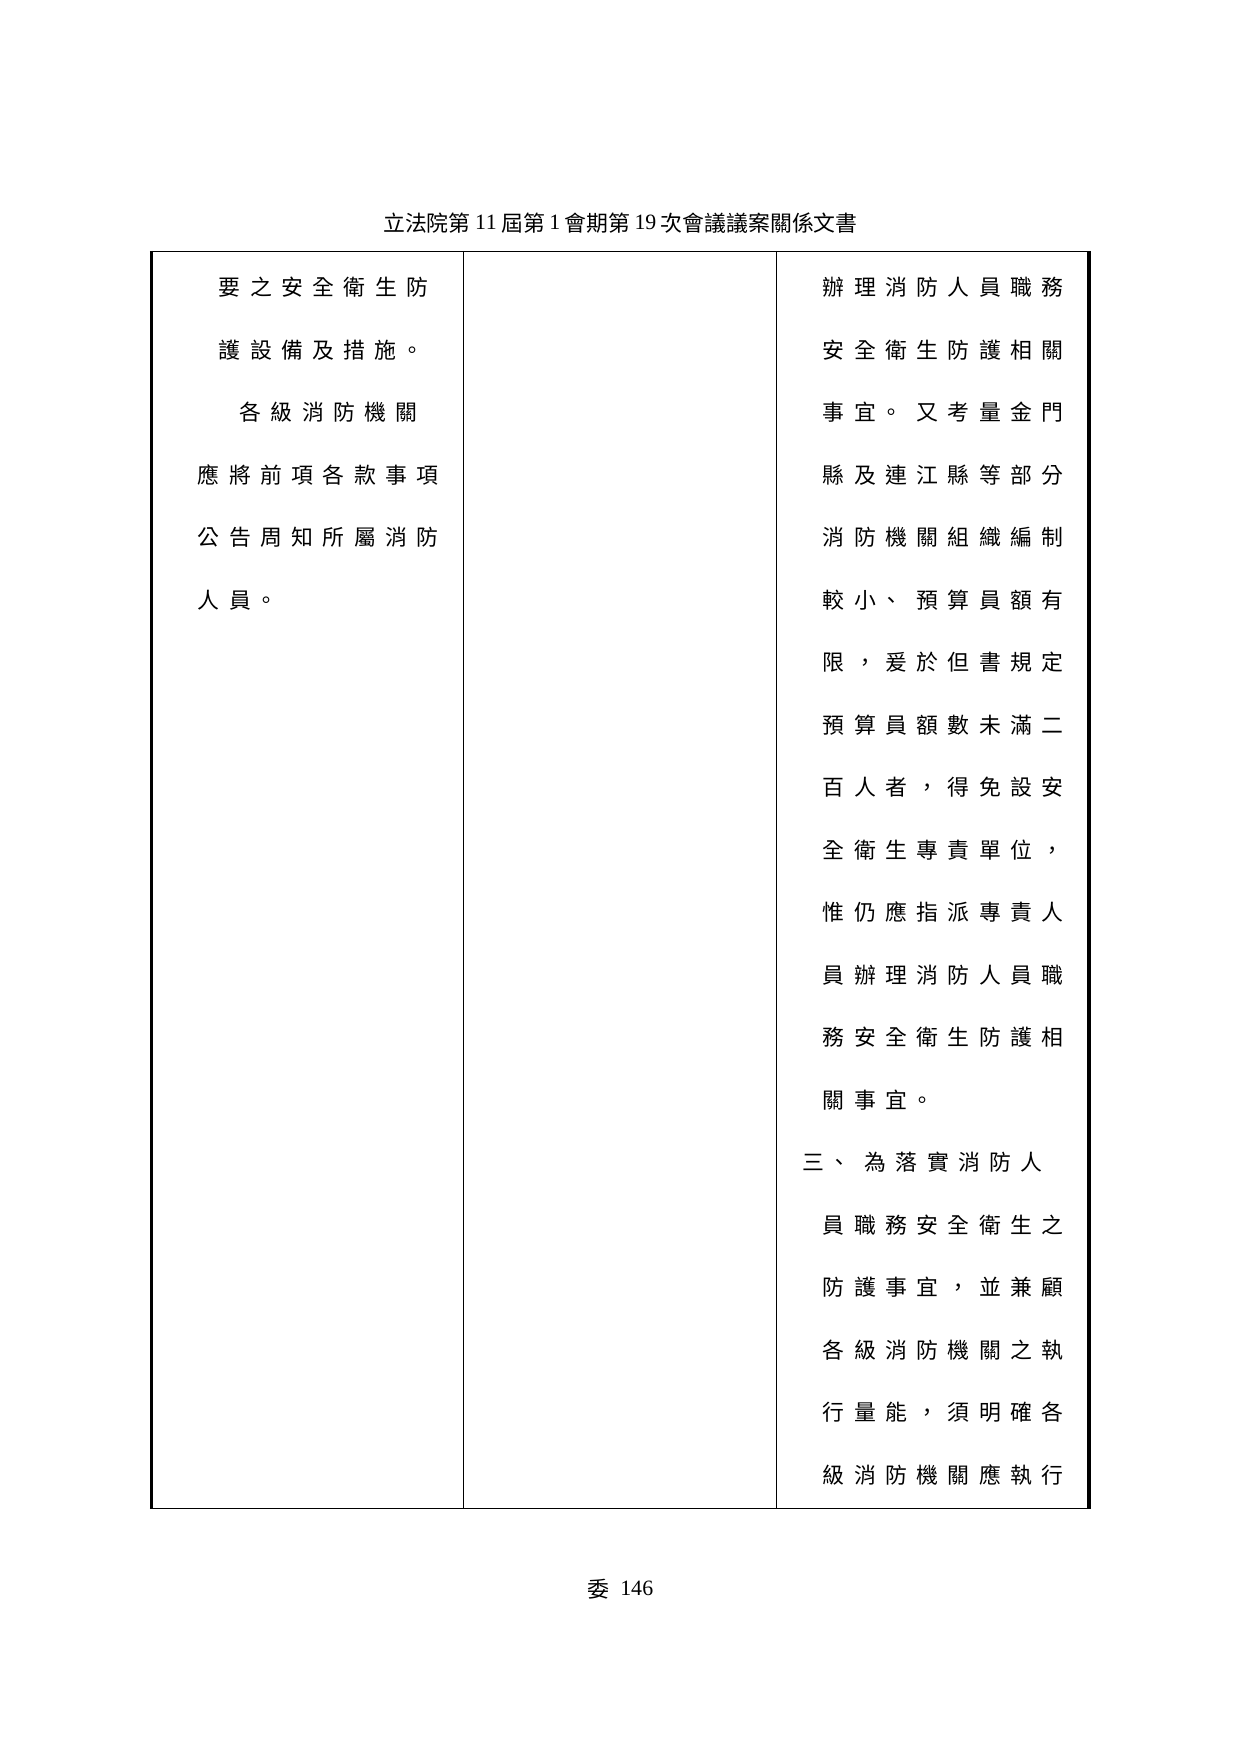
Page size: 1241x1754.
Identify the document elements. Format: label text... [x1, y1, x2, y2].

table_cell 辦理消防人員職務安全衛生防護相關事宜。又考量金門縣及連江縣等部分消防機關組織編制較小、預算員額有限，爰於但書規定預算員額數未滿二百人者，得免設安全衛生專責單位，惟仍應指派專責人員辦理消防人員職務安全衛生防護相關事宜。 三、為落實消防人員職務安全衛生之防護事宜，並兼顧各級消防機關之執行量能，須明確各級消防機關應執行 [777, 252, 1087, 1508]
table_cell [464, 252, 776, 1508]
table_cell 要之安全衛生防護設備及措施。 各級消防機關應將前項各款事項公告周知所屬消防人員。 [153, 252, 463, 1508]
